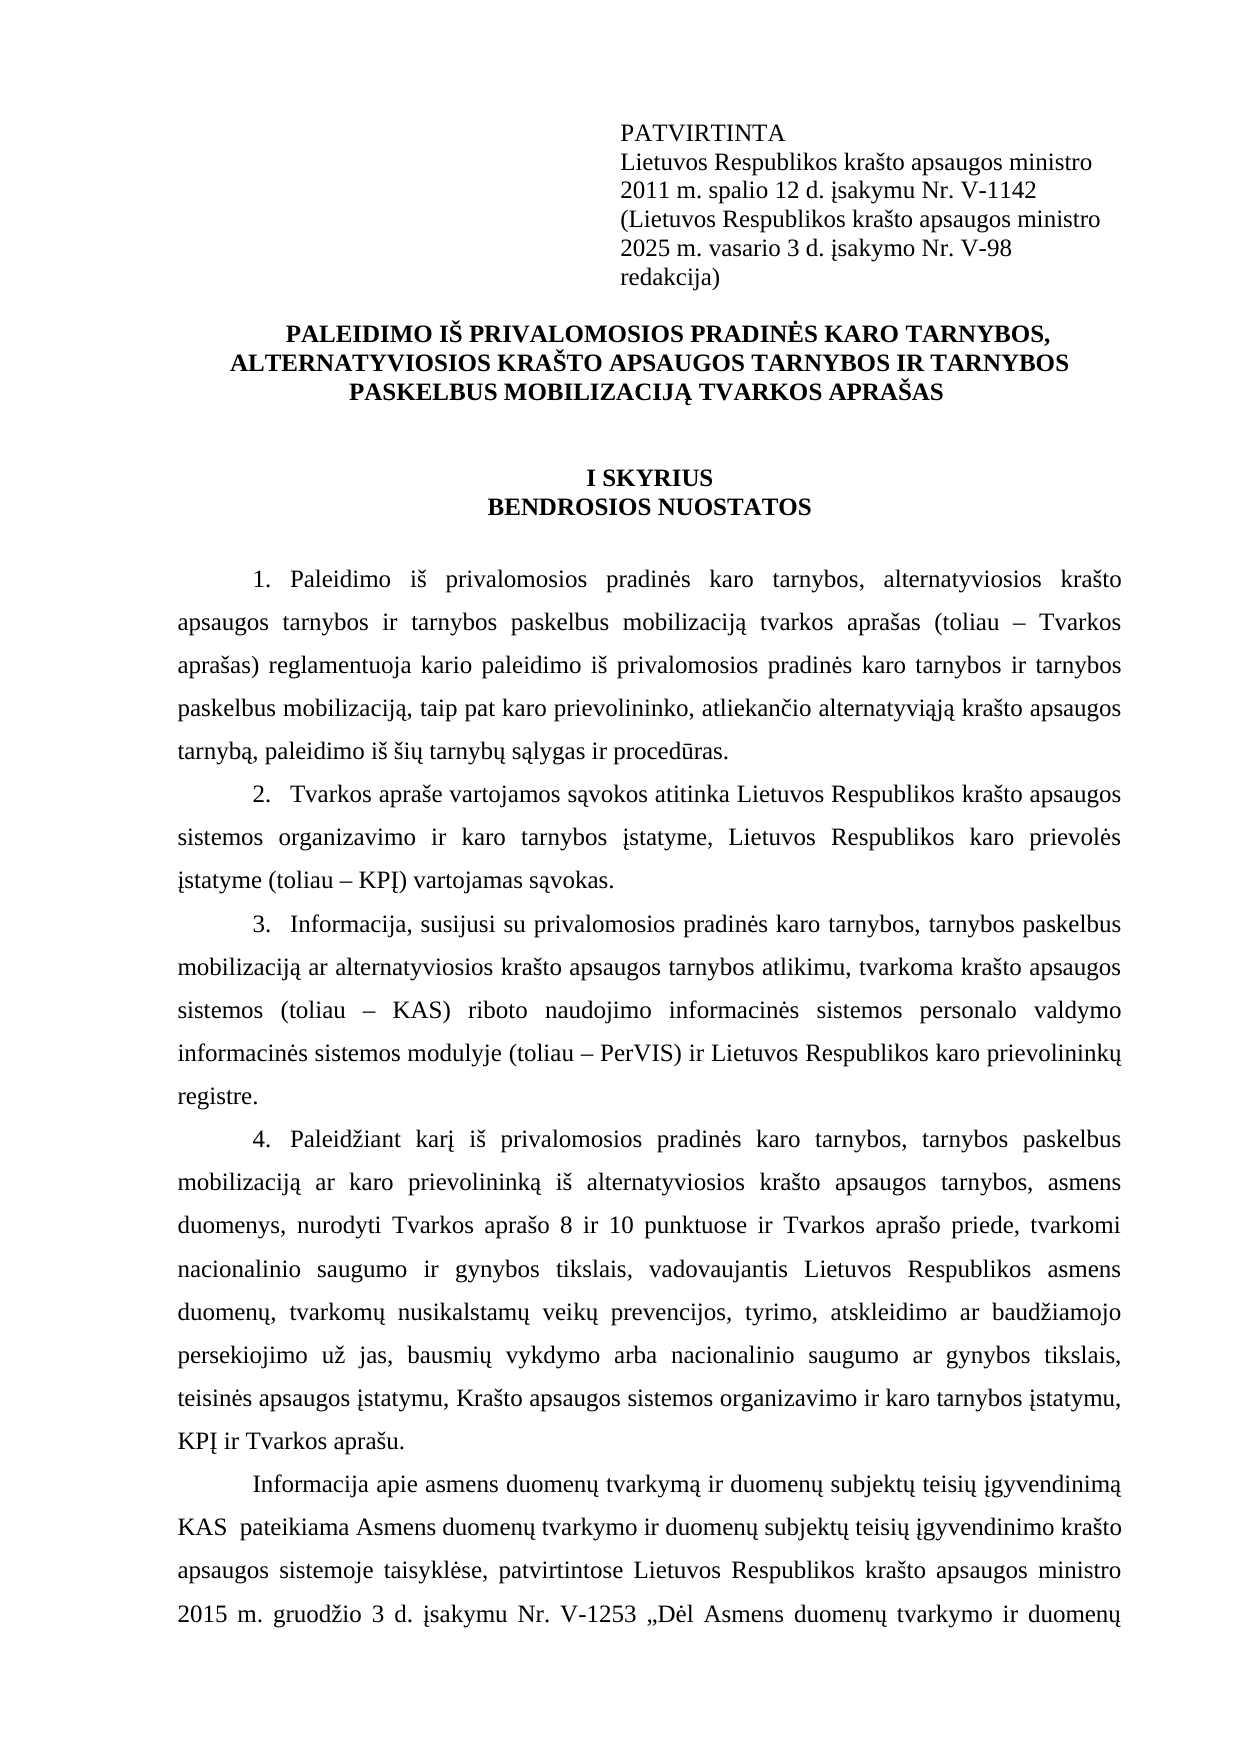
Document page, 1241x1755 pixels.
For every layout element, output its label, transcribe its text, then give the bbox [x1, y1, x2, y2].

text (Lietuvos Respublikos krašto apsaugos ministro [177, 204, 1122, 233]
text I SKYRIUS [177, 463, 1122, 492]
text 3. Informacija, susijusi su privalomosios pradinės karo tarnybos, tarnybos paskelbus mobilizaciją ar alternatyviosios krašto apsaugos tarnybos atlikimu, tvarkoma krašto apsaugos sistemos (toliau – KAS) riboto naudojimo informacinės sistemos personalo valdymo informacinės sistemos modulyje (toliau – PerVIS) ir Lietuvos Respublikos karo prievolininkų registre. [177, 909, 1122, 1110]
text 4. Paleidžiant karį iš privalomosios pradinės karo tarnybos, tarnybos paskelbus mobilizaciją ar karo prievolininką iš alternatyviosios krašto apsaugos tarnybos, asmens duomenys, nurodyti Tvarkos aprašo 8 ir 10 punktuose ir Tvarkos aprašo priede, tvarkomi nacionalinio saugumo ir gynybos tikslais, vadovaujantis Lietuvos Respublikos asmens duomenų, tvarkomų nusikalstamų veikų prevencijos, tyrimo, atskleidimo ar baudžiamojo persekiojimo už jas, bausmių vykdymo arba nacionalinio saugumo ar gynybos tikslais, teisinės apsaugos įstatymu, Krašto apsaugos sistemos organizavimo ir karo tarnybos įstatymu, KPĮ ir Tvarkos aprašu. [177, 1124, 1122, 1455]
text redakcija) [177, 262, 1122, 291]
text BENDROSIOS NUOSTATOS [177, 492, 1122, 521]
text Lietuvos Respublikos krašto apsaugos ministro [177, 147, 1122, 176]
text 2. Tvarkos apraše vartojamos sąvokos atitinka Lietuvos Respublikos krašto apsaugos sistemos organizavimo ir karo tarnybos įstatyme, Lietuvos Respublikos karo prievolės įstatyme (toliau – KPĮ) vartojamas sąvokas. [177, 779, 1122, 894]
text 2011 m. spalio 12 d. įsakymu Nr. V-1142 [177, 176, 1122, 204]
text Informacija apie asmens duomenų tvarkymą ir duomenų subjektų teisių įgyvendinimą KAS pateikiama Asmens duomenų tvarkymo ir duomenų subjektų teisių įgyvendinimo krašto apsaugos sistemoje taisyklėse, patvirtintose Lietuvos Respublikos krašto apsaugos ministro 2015 m. gruodžio 3 d. įsakymu Nr. V-1253 „Dėl Asmens duomenų tvarkymo ir duomenų [177, 1469, 1122, 1627]
text PALEIDIMO IŠ PRIVALOMOSIOS PRADINĖS KARO TARNYBOS, ALTERNATYVIOSIOS KRAŠTO APSAUGOS TARNYBOS IR TARNYBOS PASKELBUS MOBILIZACIJĄ TVARKOS APRAŠAS [177, 319, 1122, 406]
text 1. Paleidimo iš privalomosios pradinės karo tarnybos, alternatyviosios krašto apsaugos tarnybos ir tarnybos paskelbus mobilizaciją tvarkos aprašas (toliau – Tvarkos aprašas) reglamentuoja kario paleidimo iš privalomosios pradinės karo tarnybos ir tarnybos paskelbus mobilizaciją, taip pat karo prievolininko, atliekančio alternatyviąją krašto apsaugos tarnybą, paleidimo iš šių tarnybų sąlygas ir procedūras. [177, 564, 1122, 765]
text PATVIRTINTA [177, 118, 1122, 147]
text 2025 m. vasario 3 d. įsakymo Nr. V-98 [177, 233, 1122, 262]
